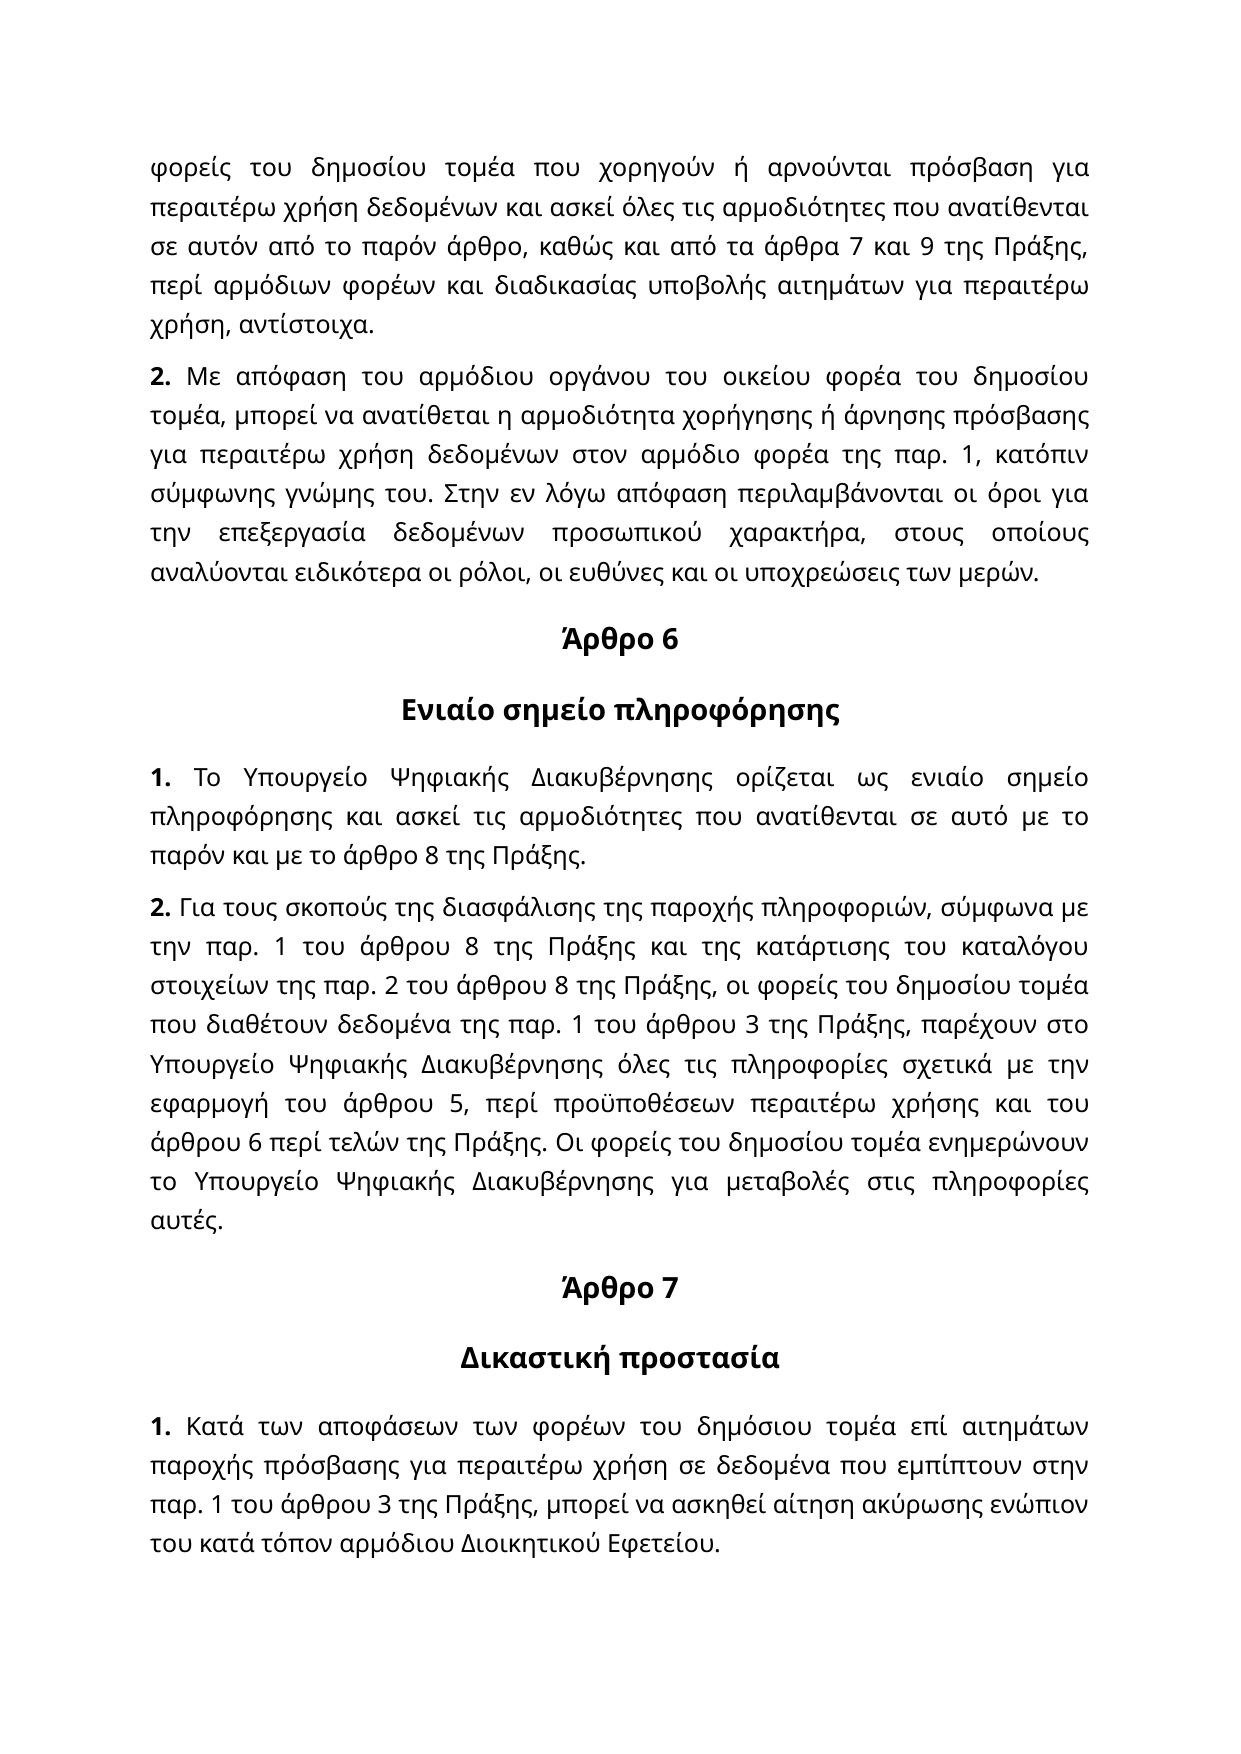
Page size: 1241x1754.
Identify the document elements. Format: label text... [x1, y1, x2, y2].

text 1. Κατά των αποφάσεων των φορέων του δημόσιου τομέα επί αιτημάτων παροχής πρόσβασης για περαιτέρω χρήση σε δεδομένα που εμπίπτουν στην παρ. 1 του άρθρου 3 της Πράξης, μπορεί να ασκηθεί αίτηση ακύρωσης ενώπιον του κατά τόπον αρμόδιου Διοικητικού Εφετείου. [150, 1408, 1090, 1560]
subtitle Άρθρο 7 [150, 1267, 1090, 1307]
text 2. Για τους σκοπούς της διασφάλισης της παροχής πληροφοριών, σύμφωνα με την παρ. 1 του άρθρου 8 της Πράξης και της κατάρτισης του καταλόγου στοιχείων της παρ. 2 του άρθρου 8 της Πράξης, οι φορείς του δημοσίου τομέα που διαθέτουν δεδομένα της παρ. 1 του άρθρου 3 της Πράξης, παρέχουν στο Υπουργείο Ψηφιακής Διακυβέρνησης όλες τις πληροφορίες σχετικά με την εφαρμογή του άρθρου 5, περί προϋποθέσεων περαιτέρω χρήσης και του άρθρου 6 περί τελών της Πράξης. Οι φορείς του δημοσίου τομέα ενημερώνουν το Υπουργείο Ψηφιακής Διακυβέρνησης για μεταβολές στις πληροφορίες αυτές. [150, 889, 1090, 1237]
subtitle Δικαστική προστασία [150, 1338, 1090, 1377]
text 1. Το Υπουργείο Ψηφιακής Διακυβέρνησης ορίζεται ως ενιαίο σημείο πληροφόρησης και ασκεί τις αρμοδιότητες που ανατίθενται σε αυτό με το παρόν και με το άρθρο 8 της Πράξης. [150, 759, 1090, 872]
subtitle Ενιαίο σημείο πληροφόρησης [150, 689, 1090, 729]
text 2. Με απόφαση του αρμόδιου οργάνου του οικείου φορέα του δημοσίου τομέα, μπορεί να ανατίθεται η αρμοδιότητα χορήγησης ή άρνησης πρόσβασης για περαιτέρω χρήση δεδομένων στον αρμόδιο φορέα της παρ. 1, κατόπιν σύμφωνης γνώμης του. Στην εν λόγω απόφαση περιλαμβάνονται οι όροι για την επεξεργασία δεδομένων προσωπικού χαρακτήρα, στους οποίους αναλύονται ειδικότερα οι ρόλοι, οι ευθύνες και οι υποχρεώσεις των μερών. [150, 358, 1090, 588]
text φορείς του δημοσίου τομέα που χορηγούν ή αρνούνται πρόσβαση για περαιτέρω χρήση δεδομένων και ασκεί όλες τις αρμοδιότητες που ανατίθενται σε αυτόν από το παρόν άρθρο, καθώς και από τα άρθρα 7 και 9 της Πράξης, περί αρμόδιων φορέων και διαδικασίας υποβολής αιτημάτων για περαιτέρω χρήση, αντίστοιχα. [150, 150, 1090, 341]
subtitle Άρθρο 6 [150, 618, 1090, 658]
